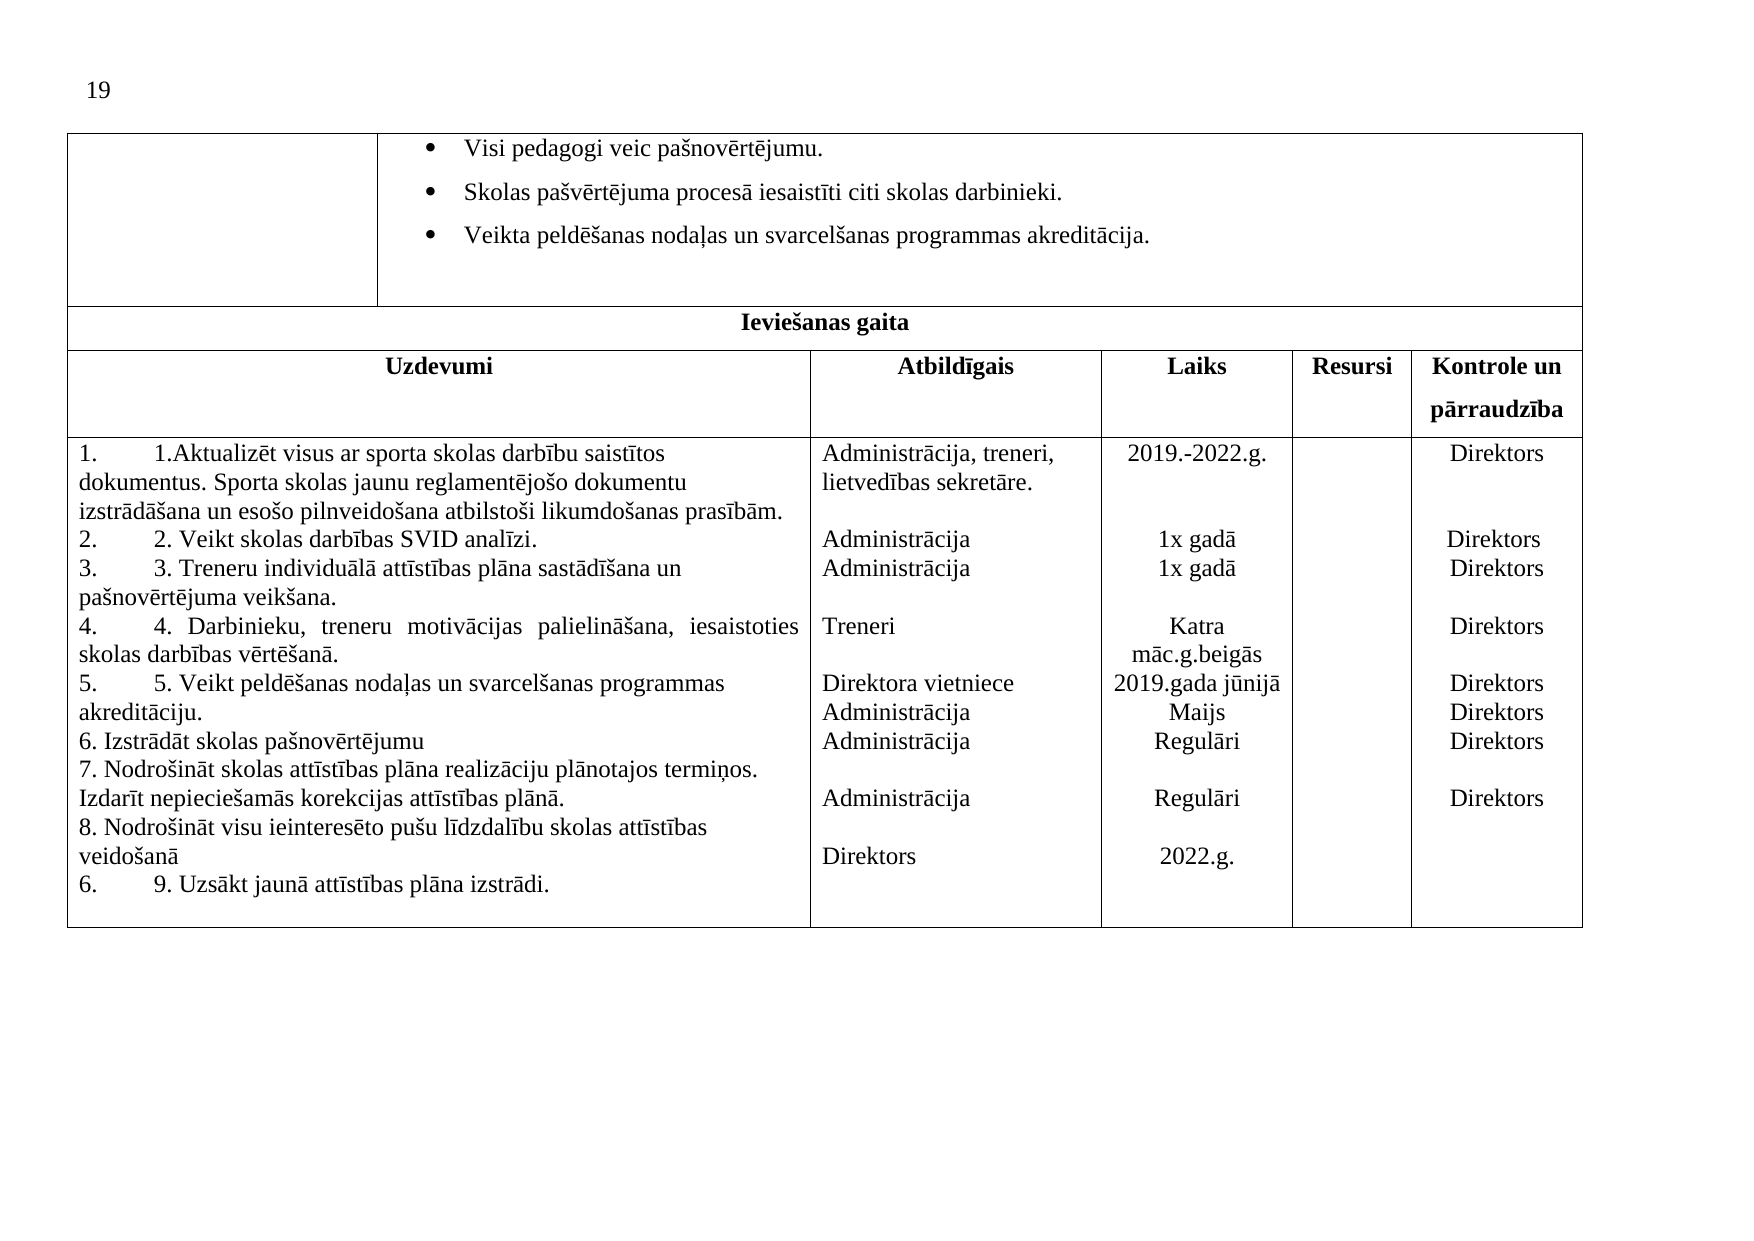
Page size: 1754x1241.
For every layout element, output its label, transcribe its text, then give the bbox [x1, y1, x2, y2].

table_cell Direktors Direktors Direktors Direktors Direktors Direktors Direktors Direktors [1412, 438, 1582, 927]
table_cell 2019.-2022.g. 1x gadā 1x gadā Katra māc.g.beigās 2019.gada jūnijā Maijs Regulāri Regulāri 2022.g. [1102, 438, 1292, 927]
table_cell Administrācija, treneri, lietvedības sekretāre. Administrācija Administrācija Treneri Direktora vietniece Administrācija Administrācija Administrācija Direktors [811, 438, 1101, 927]
table_cell 1.Aktualizēt visus ar sporta skolas darbību saistītos dokumentus. Sporta skolas jaunu reglamentējošo dokumentu izstrādāšana un esošo pilnveidošana atbilstoši likumdošanas prasībām. 2. Veikt skolas darbības SVID analīzi. 3. Treneru individuālā attīstības plāna sastādīšana un pašnovērtējuma veikšana. 4. Darbinieku, treneru motivācijas palielināšana, iesaistoties skolas darbības vērtēšanā. 5. Veikt peldēšanas nodaļas un svarcelšanas programmas akreditāciju. 6. Izstrādāt skolas pašnovērtējumu 7. Nodrošināt skolas attīstības plāna realizāciju plānotajos termiņos. Izdarīt nepieciešamās korekcijas attīstības plānā. 8. Nodrošināt visu ieinteresēto pušu līdzdalību skolas attīstības veidošanā 9. Uzsākt jaunā attīstības plāna izstrādi. [68, 438, 810, 927]
table_cell Ieviešanas gaita [68, 307, 1582, 350]
table_cell Apzināti visi nepieciešamie skolas dokumenti. Visi pedagogi veic pašnovērtējumu. Skolas pašvērtējuma procesā iesaistīti citi skolas darbinieki. Veikta peldēšanas nodaļas un svarcelšanas programmas akreditācija. [378, 134, 1582, 306]
table_cell Laiks [1102, 351, 1292, 437]
table_cell Kontrole un pārraudzība [1412, 351, 1582, 437]
table_cell [1293, 438, 1411, 927]
table_cell Uzdevumi [68, 351, 810, 437]
table_cell Atbildīgais [811, 351, 1101, 437]
table_cell [68, 134, 377, 306]
table_cell Resursi [1293, 351, 1411, 437]
